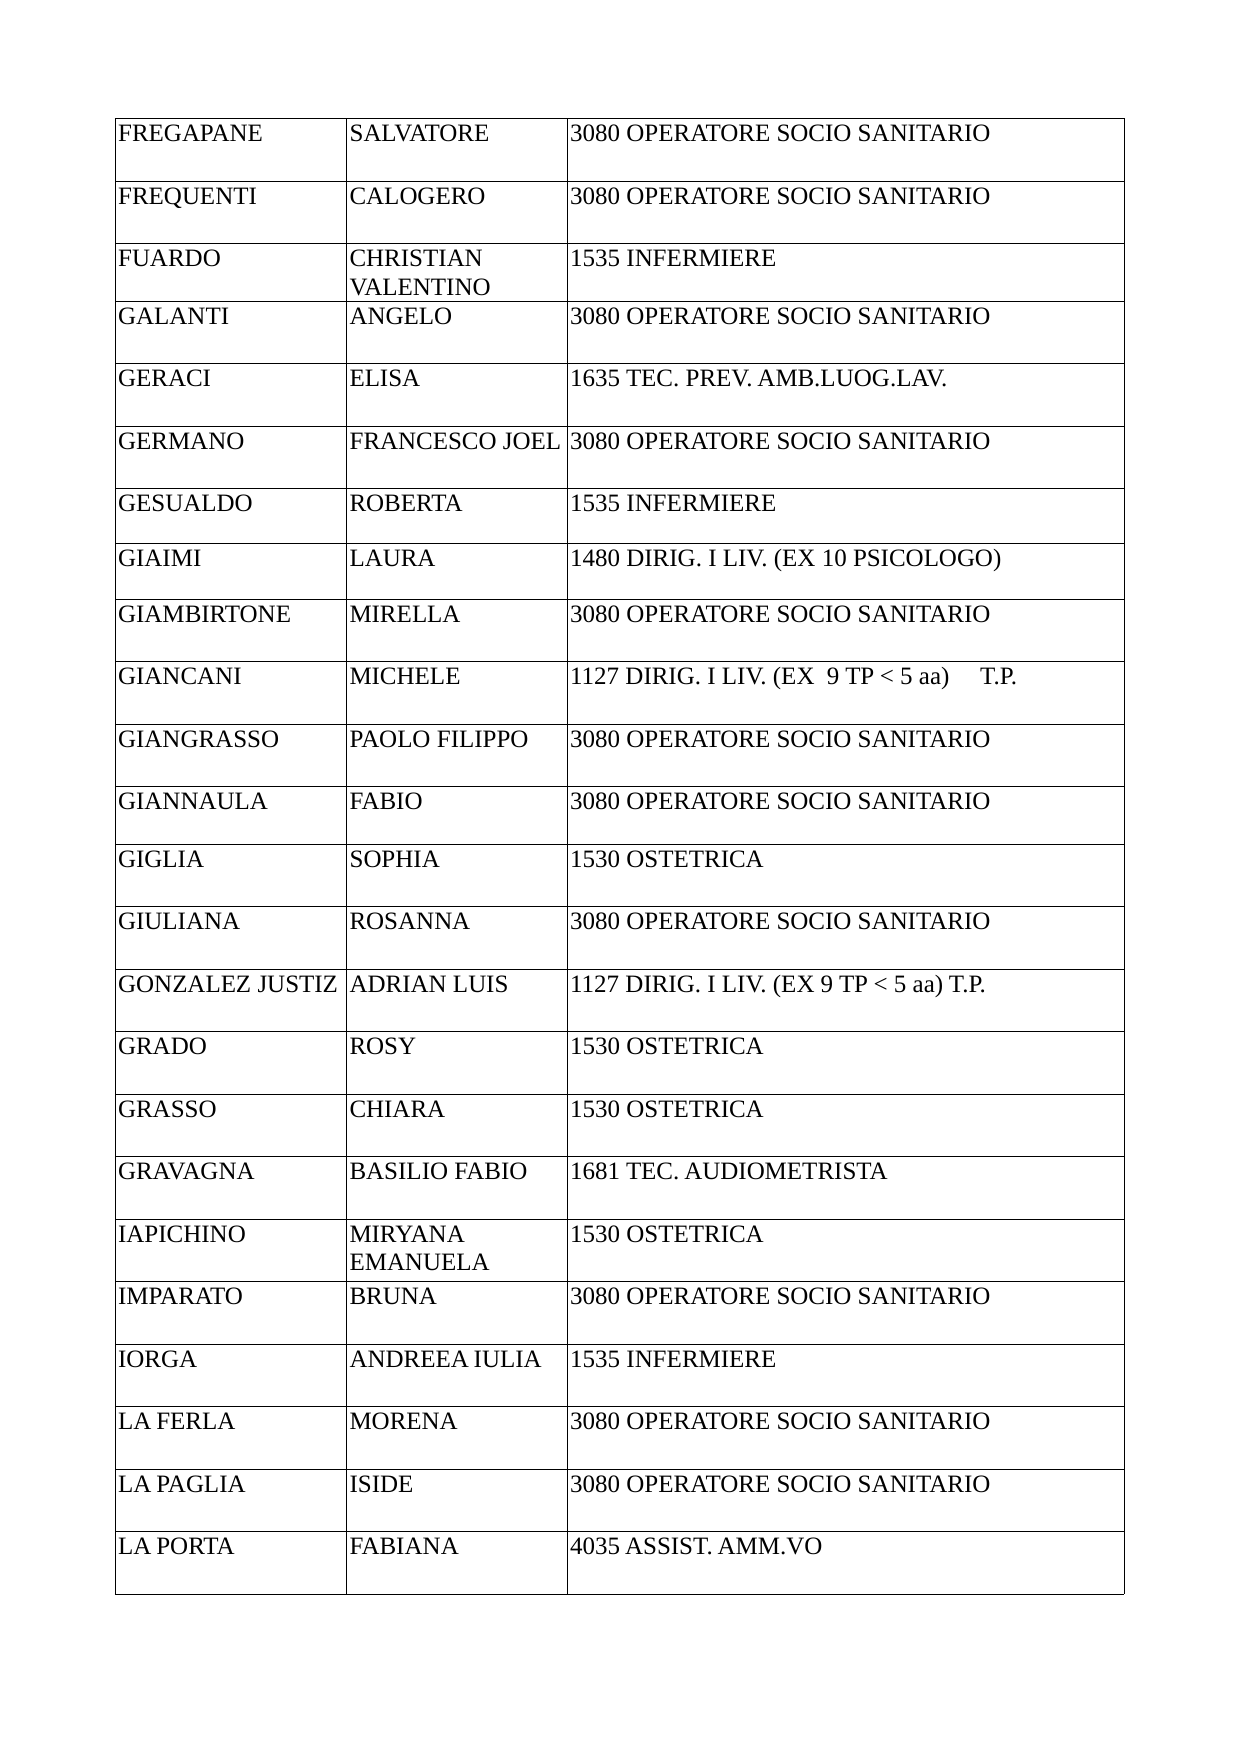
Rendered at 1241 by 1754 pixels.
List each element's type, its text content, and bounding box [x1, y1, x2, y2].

table_cell ANGELO [347, 302, 567, 363]
table_cell SOPHIA [347, 845, 567, 906]
table_cell GIANNAULA [116, 787, 346, 843]
table_cell 1127 DIRIG. I LIV. (EX 9 TP < 5 aa) T.P. [568, 662, 1124, 723]
table_cell 3080 OPERATORE SOCIO SANITARIO [568, 302, 1124, 363]
table_cell FABIO [347, 787, 567, 843]
table_cell GALANTI [116, 302, 346, 363]
table_cell 1530 OSTETRICA [568, 1095, 1124, 1156]
table_cell IORGA [116, 1345, 346, 1406]
table_cell BRUNA [347, 1282, 567, 1343]
table_cell 3080 OPERATORE SOCIO SANITARIO [568, 1282, 1124, 1343]
table_cell 1535 INFERMIERE [568, 1345, 1124, 1406]
table_cell 1530 OSTETRICA [568, 845, 1124, 906]
table_cell SALVATORE [347, 119, 567, 181]
table_cell MICHELE [347, 662, 567, 723]
table_cell 3080 OPERATORE SOCIO SANITARIO [568, 427, 1124, 488]
table_cell 3080 OPERATORE SOCIO SANITARIO [568, 600, 1124, 661]
table_cell ANDREEA IULIA [347, 1345, 567, 1406]
table_cell 1635 TEC. PREV. AMB.LUOG.LAV. [568, 364, 1124, 426]
table_cell 1480 DIRIG. I LIV. (EX 10 PSICOLOGO) [568, 544, 1124, 598]
table_cell GIANCANI [116, 662, 346, 723]
table_cell LA FERLA [116, 1407, 346, 1468]
table_cell FRANCESCO JOEL [347, 427, 567, 488]
table_cell GIULIANA [116, 907, 346, 968]
table_cell MORENA [347, 1407, 567, 1468]
table_cell CALOGERO [347, 182, 567, 243]
table_cell 3080 OPERATORE SOCIO SANITARIO [568, 1470, 1124, 1531]
table_cell FUARDO [116, 244, 346, 301]
table_cell LA PORTA [116, 1532, 346, 1593]
table_cell GIANGRASSO [116, 725, 346, 786]
table_cell GRASSO [116, 1095, 346, 1156]
table_cell GONZALEZ JUSTIZ [116, 970, 346, 1031]
table_cell GIGLIA [116, 845, 346, 906]
table_cell FREGAPANE [116, 119, 346, 181]
table_cell 3080 OPERATORE SOCIO SANITARIO [568, 787, 1124, 843]
table_cell PAOLO FILIPPO [347, 725, 567, 786]
table_cell 1127 DIRIG. I LIV. (EX 9 TP < 5 aa) T.P. [568, 970, 1124, 1031]
table_cell ELISA [347, 364, 567, 426]
table_cell IAPICHINO [116, 1220, 346, 1281]
table_cell LAURA [347, 544, 567, 598]
table_cell 4035 ASSIST. AMM.VO [568, 1532, 1124, 1593]
table_cell ADRIAN LUIS [347, 970, 567, 1031]
table_cell 3080 OPERATORE SOCIO SANITARIO [568, 119, 1124, 181]
table_cell ISIDE [347, 1470, 567, 1531]
table_cell LA PAGLIA [116, 1470, 346, 1531]
table_cell CHRISTIAN VALENTINO [347, 244, 567, 301]
table_cell MIRYANA EMANUELA [347, 1220, 567, 1281]
table_cell 1681 TEC. AUDIOMETRISTA [568, 1157, 1124, 1218]
table_cell ROSANNA [347, 907, 567, 968]
table_cell MIRELLA [347, 600, 567, 661]
table_cell GIAMBIRTONE [116, 600, 346, 661]
table_cell ROSY [347, 1032, 567, 1093]
table_cell 1530 OSTETRICA [568, 1220, 1124, 1281]
table_cell IMPARATO [116, 1282, 346, 1343]
table_cell 1530 OSTETRICA [568, 1032, 1124, 1093]
table_cell 3080 OPERATORE SOCIO SANITARIO [568, 182, 1124, 243]
table_cell GRAVAGNA [116, 1157, 346, 1218]
table_cell GERACI [116, 364, 346, 426]
table_cell BASILIO FABIO [347, 1157, 567, 1218]
table_cell GESUALDO [116, 489, 346, 543]
table_cell FREQUENTI [116, 182, 346, 243]
table_cell GIAIMI [116, 544, 346, 598]
table_cell GERMANO [116, 427, 346, 488]
table_cell 1535 INFERMIERE [568, 489, 1124, 543]
table_cell CHIARA [347, 1095, 567, 1156]
table_cell GRADO [116, 1032, 346, 1093]
table_cell 3080 OPERATORE SOCIO SANITARIO [568, 725, 1124, 786]
table_cell ROBERTA [347, 489, 567, 543]
table_cell 3080 OPERATORE SOCIO SANITARIO [568, 1407, 1124, 1468]
table_cell FABIANA [347, 1532, 567, 1593]
table_cell 1535 INFERMIERE [568, 244, 1124, 301]
table_cell 3080 OPERATORE SOCIO SANITARIO [568, 907, 1124, 968]
